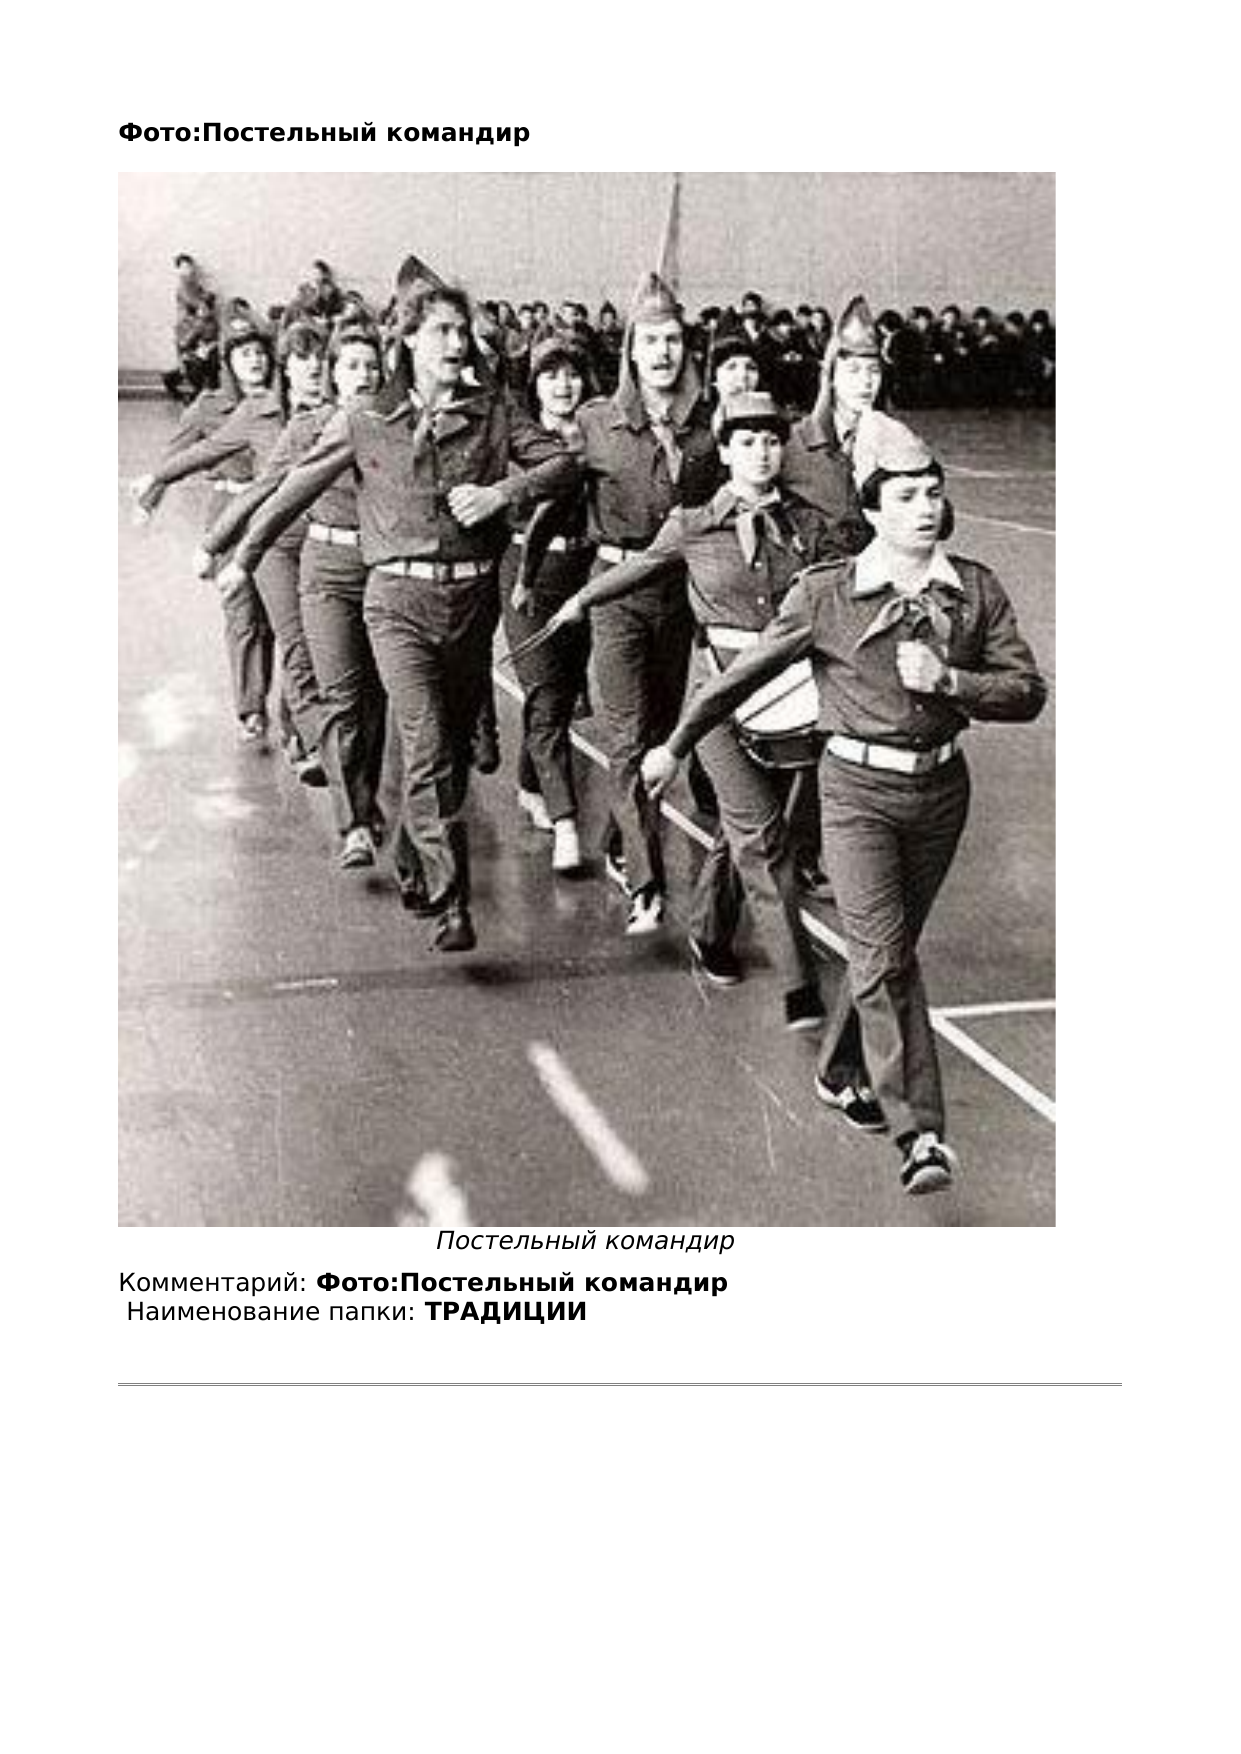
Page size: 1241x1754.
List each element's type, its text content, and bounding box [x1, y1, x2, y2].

text Постельный командир [118, 1227, 1056, 1256]
text Комментарий: Фото:Постельный командир Наименование папки: ТРАДИЦИИ [118, 1268, 1122, 1356]
subtitle Фото:Постельный командир [118, 118, 1122, 147]
picture [118, 172, 1056, 1227]
